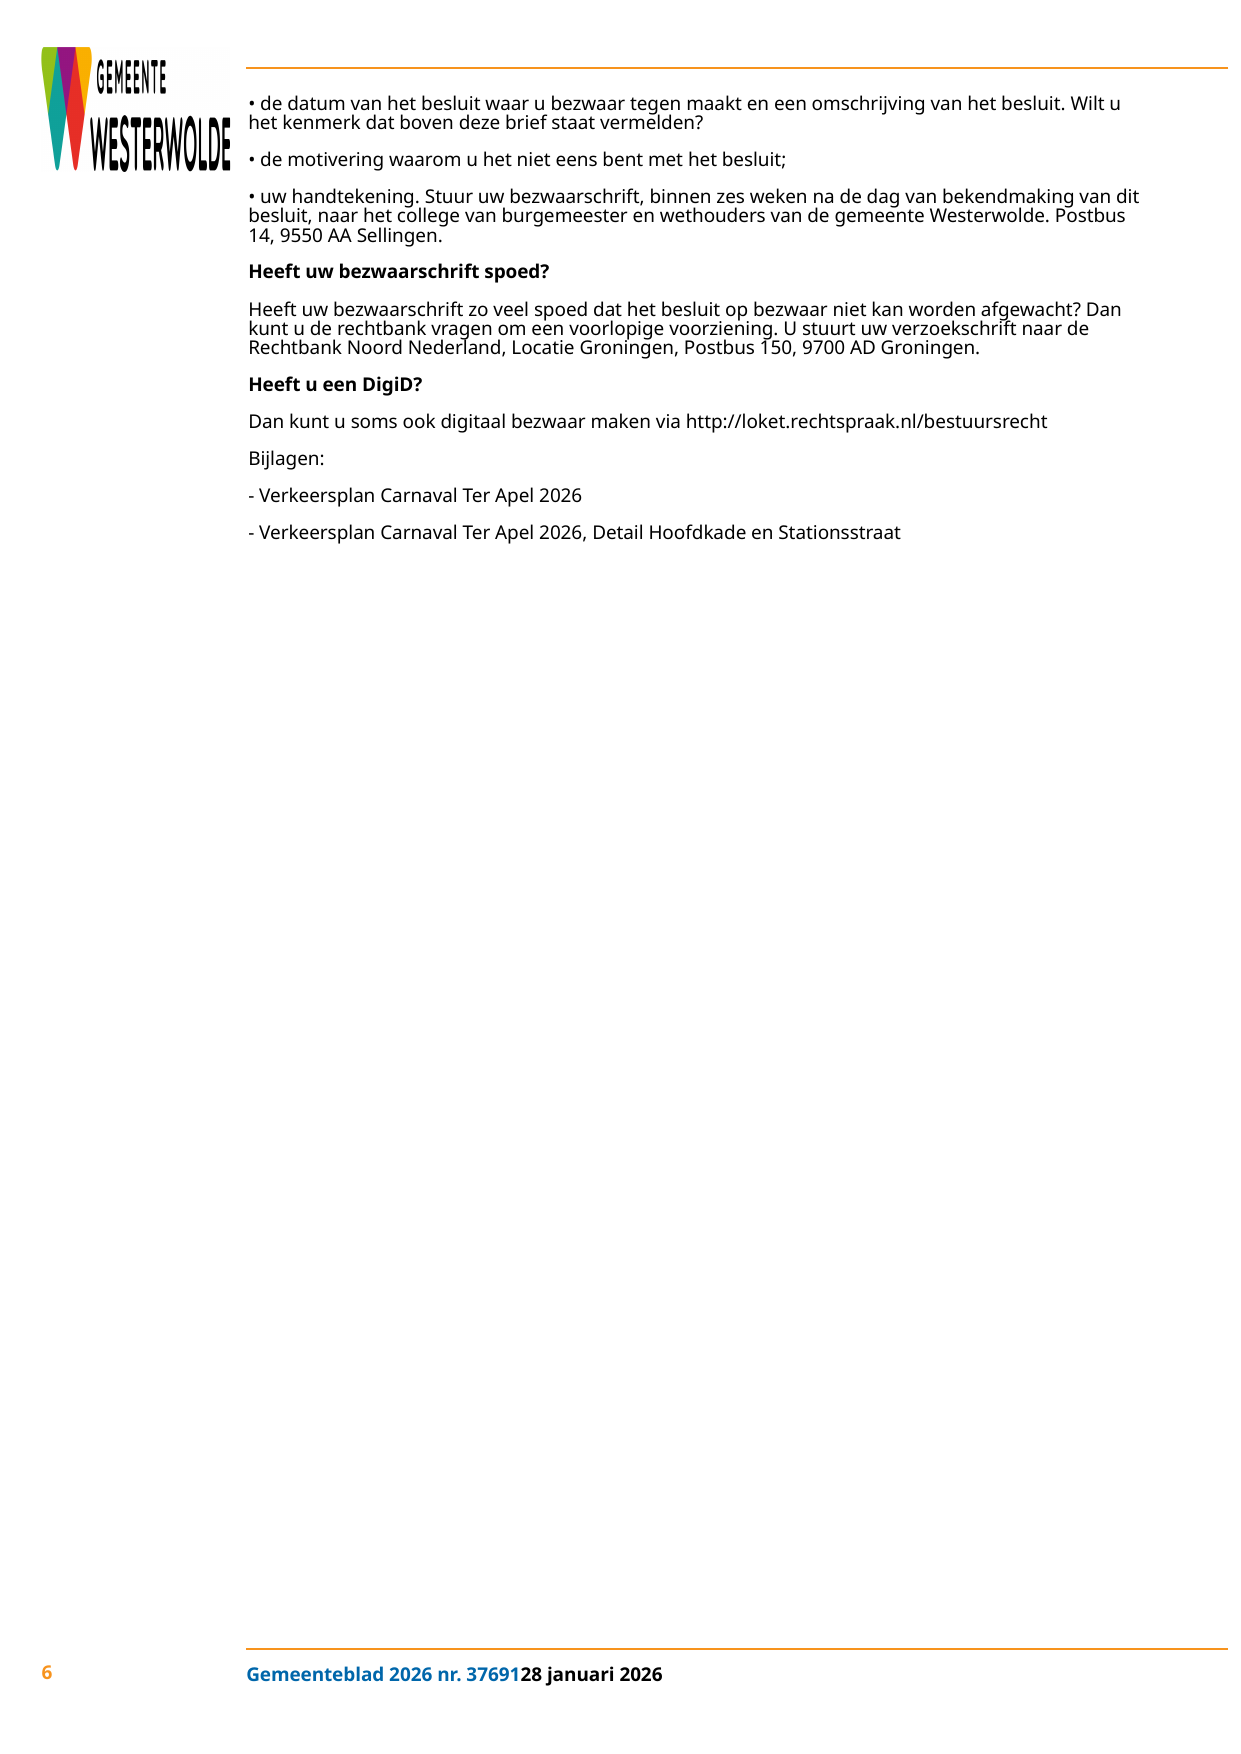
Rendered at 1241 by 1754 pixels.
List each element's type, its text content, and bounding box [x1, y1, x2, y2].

text - Verkeersplan Carnaval Ter Apel 2026, Detail Hoofdkade en Stationsstraat [248, 524, 1152, 543]
text Bijlagen: [248, 450, 1152, 469]
text Heeft uw bezwaarschrift spoed? [248, 263, 1152, 283]
text Dan kunt u soms ook digitaal bezwaar maken via http://loket.rechtspraak.nl/bestuursrecht [248, 413, 1152, 432]
text • de datum van het besluit waar u bezwaar tegen maakt en een omschrijving van het besluit. Wilt u het kenmerk dat boven deze brief staat vermelden? [248, 95, 1152, 133]
text - Verkeersplan Carnaval Ter Apel 2026 [248, 487, 1152, 506]
text Heeft u een DigiD? [248, 376, 1152, 395]
text • de motivering waarom u het niet eens bent met het besluit; [248, 151, 1152, 170]
picture [41, 47, 231, 172]
text Heeft uw bezwaarschrift zo veel spoed dat het besluit op bezwaar niet kan worden afgewacht? Dan kunt u de rechtbank vragen om een voorlopige voorziening. U stuurt uw verzoekschrift naar de Rechtbank Noord Nederland, Locatie Groningen, Postbus 150, 9700 AD Groningen. [248, 301, 1152, 358]
text • uw handtekening. Stuur uw bezwaarschrift, binnen zes weken na de dag van bekendmaking van dit besluit, naar het college van burgemeester en wethouders van de gemeente Westerwolde. Postbus 14, 9550 AA Sellingen. [248, 188, 1152, 246]
